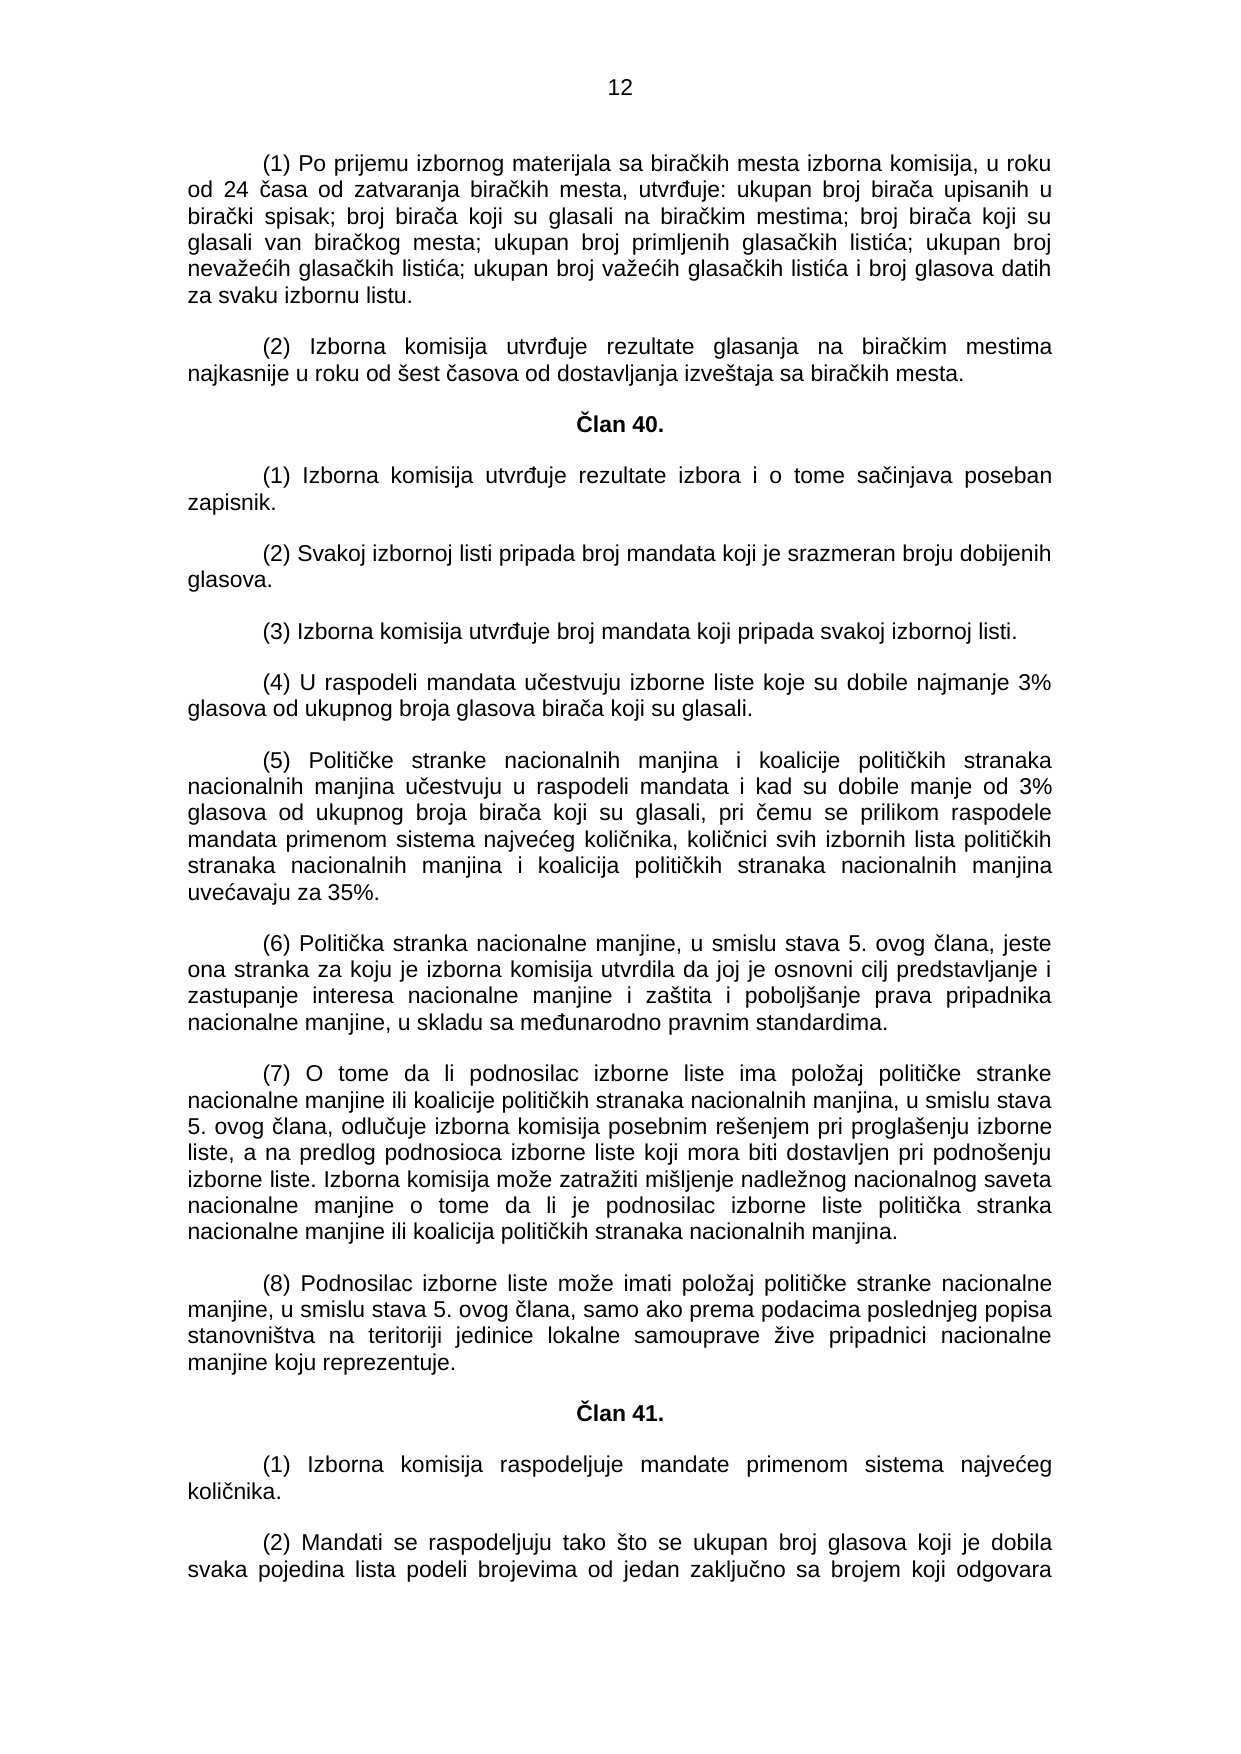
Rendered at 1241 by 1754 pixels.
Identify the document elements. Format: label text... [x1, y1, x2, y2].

text (1) Po prijemu izbornog materijala sa biračkih mesta izborna komisija, u roku od 24 časa od zatvaranja biračkih mesta, utvrđuje: ukupan broj birača upisanih u birački spisak; broj birača koji su glasali na biračkim mestima; broj birača koji su glasali van biračkog mesta; ukupan broj primljenih glasačkih listića; ukupan broj nevažećih glasačkih listića; ukupan broj važećih glasačkih listića i broj glasova datih za svaku izbornu listu. [187, 150, 1053, 308]
text (8) Podnosilac izborne liste može imati položaj političke stranke nacionalne manjine, u smislu stava 5. ovog člana, samo ako prema podacima poslednjeg popisa stanovništva na teritoriji jedinice lokalne samouprave žive pripadnici nacionalne manjine koju reprezentuje. [187, 1270, 1053, 1375]
text Član 41. [187, 1400, 1053, 1426]
text (1) Izborna komisija raspodeljuje mandate primenom sistema najvećeg količnika. [187, 1451, 1053, 1504]
text (2) Izborna komisija utvrđuje rezultate glasanja na biračkim mestima najkasnije u roku od šest časova od dostavljanja izveštaja sa biračkih mesta. [187, 333, 1053, 386]
text (7) O tome da li podnosilac izborne liste ima položaj političke stranke nacionalne manjine ili koalicije političkih stranaka nacionalnih manjina, u smislu stava 5. ovog člana, odlučuje izborna komisija posebnim rešenjem pri proglašenju izborne liste, a na predlog podnosioca izborne liste koji mora biti dostavljen pri podnošenju izborne liste. Izborna komisija može zatražiti mišljenje nadležnog nacionalnog saveta nacionalne manjine o tome da li je podnosilac izborne liste politička stranka nacionalne manjine ili koalicija političkih stranaka nacionalnih manjina. [187, 1060, 1053, 1245]
text (6) Politička stranka nacionalne manjine, u smislu stava 5. ovog člana, jeste ona stranka za koju je izborna komisija utvrdila da joj je osnovni cilj predstavljanje i zastupanje interesa nacionalne manjine i zaštita i poboljšanje prava pripadnika nacionalne manjine, u skladu sa međunarodno pravnim standardima. [187, 930, 1053, 1035]
text (1) Izborna komisija utvrđuje rezultate izbora i o tome sačinjava poseban zapisnik. [187, 462, 1053, 515]
text Član 40. [187, 411, 1053, 437]
text (4) U raspodeli mandata učestvuju izborne liste koje su dobile najmanje 3% glasova od ukupnog broja glasova birača koji su glasali. [187, 669, 1053, 722]
text (2) Svakoj izbornoj listi pripada broj mandata koji je srazmeran broju dobijenih glasova. [187, 540, 1053, 593]
text (2) Mandati se raspodeljuju tako što se ukupan broj glasova koji je dobila svaka pojedina lista podeli brojevima od jedan zaključno sa brojem koji odgovara [187, 1529, 1053, 1582]
text (5) Političke stranke nacionalnih manjina i koalicije političkih stranaka nacionalnih manjina učestvuju u raspodeli mandata i kad su dobile manje od 3% glasova od ukupnog broja birača koji su glasali, pri čemu se prilikom raspodele mandata primenom sistema najvećeg količnika, količnici svih izbornih lista političkih stranaka nacionalnih manjina i koalicija političkih stranaka nacionalnih manjina uvećavaju za 35%. [187, 747, 1053, 905]
text (3) Izborna komisija utvrđuje broj mandata koji pripada svakoj izbornoj listi. [187, 618, 1053, 644]
